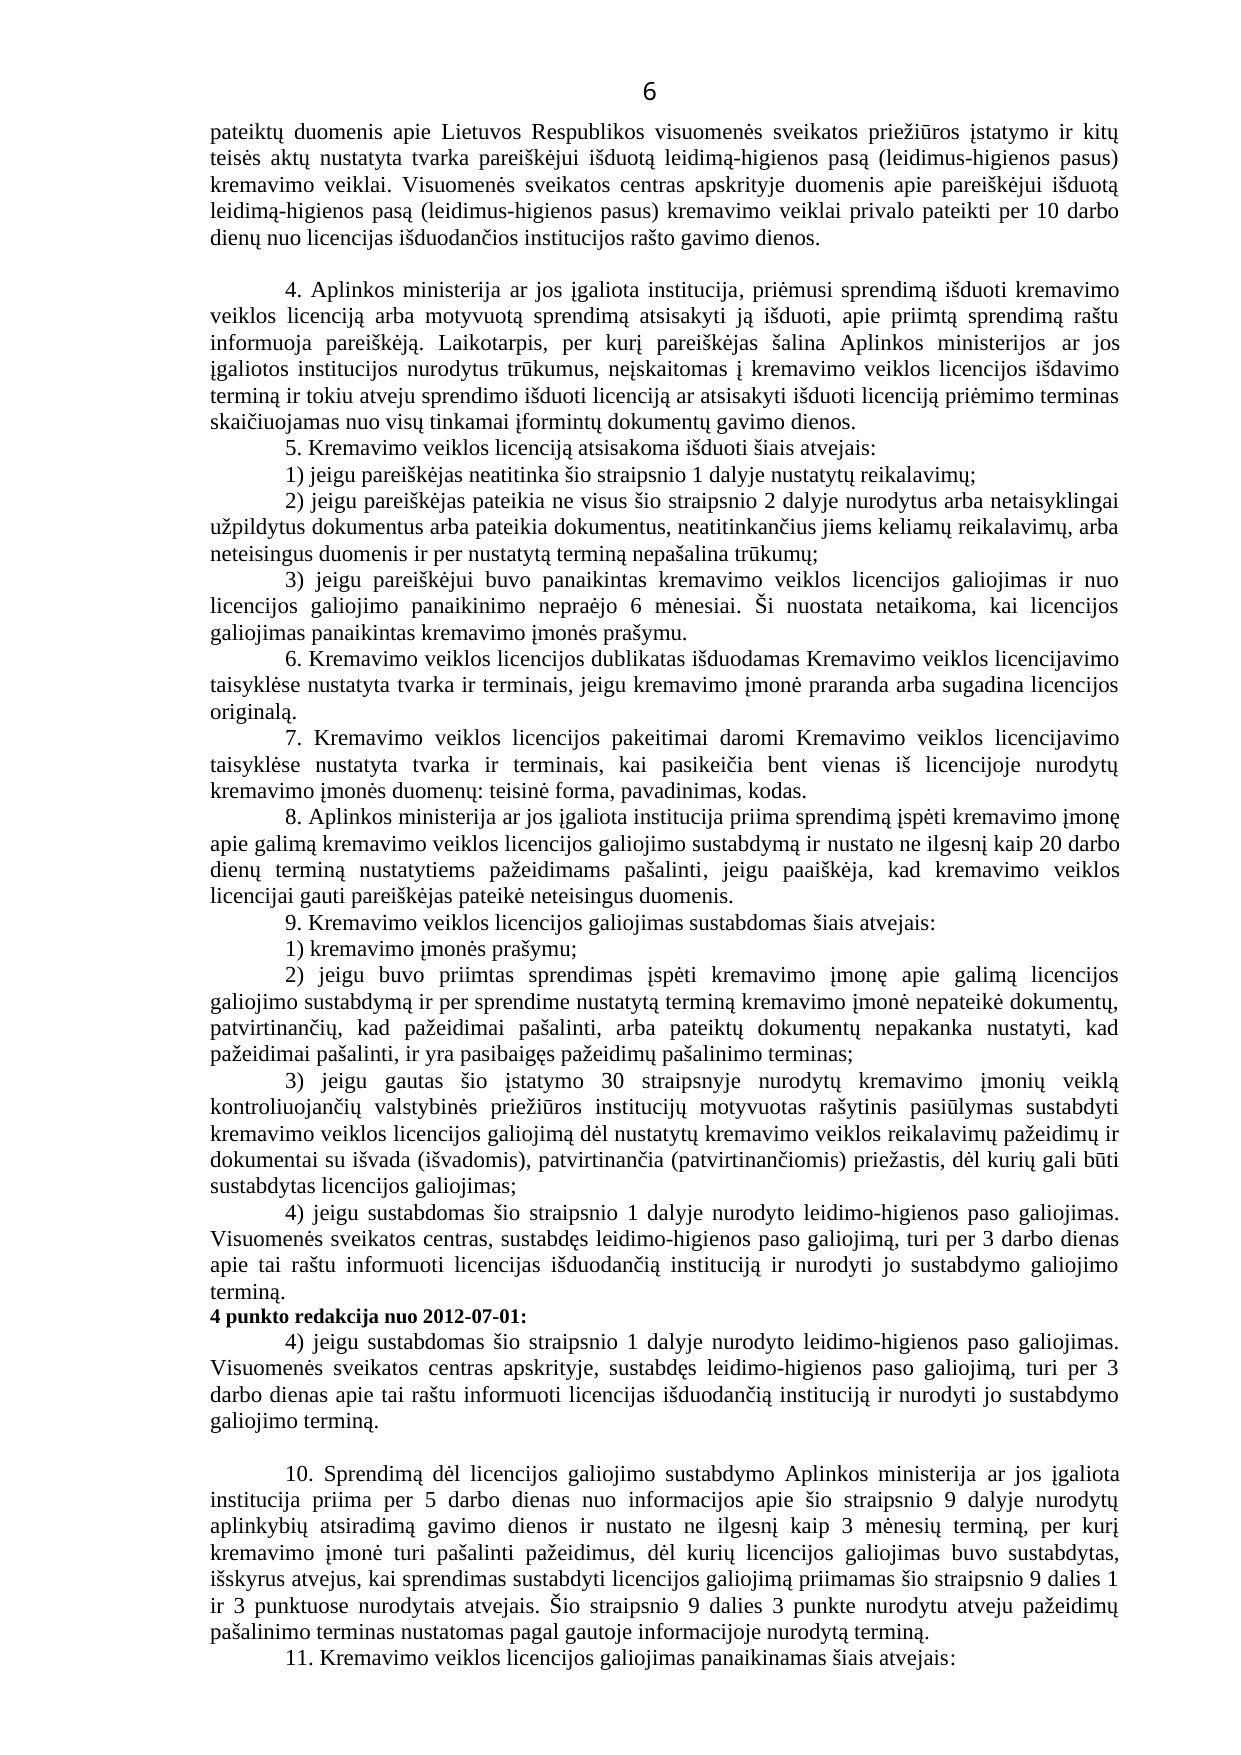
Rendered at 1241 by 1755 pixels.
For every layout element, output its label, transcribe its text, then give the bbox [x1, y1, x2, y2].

text 8. Aplinkos ministerija ar jos įgaliota institucija priima sprendimą įspėti kremavimo įmonę apie galimą kremavimo veiklos licencijos galiojimo sustabdymą ir nustato ne ilgesnį kaip 20 darbo dienų terminą nustatytiems pažeidimams pašalinti, jeigu paaiškėja, kad kremavimo veiklos licencijai gauti pareiškėjas pateikė neteisingus duomenis. [210, 803, 1120, 909]
text 2) jeigu pareiškėjas pateikia ne visus šio straipsnio 2 dalyje nurodytus arba netaisyklingai užpildytus dokumentus arba pateikia dokumentus, neatitinkančius jiems keliamų reikalavimų, arba neteisingus duomenis ir per nustatytą terminą nepašalina trūkumų; [210, 487, 1120, 566]
text 5. Kremavimo veiklos licenciją atsisakoma išduoti šiais atvejais: [210, 434, 1120, 461]
text 4) jeigu sustabdomas šio straipsnio 1 dalyje nurodyto leidimo-higienos paso galiojimas. Visuomenės sveikatos centras apskrityje, sustabdęs leidimo-higienos paso galiojimą, turi per 3 darbo dienas apie tai raštu informuoti licencijas išduodančią instituciją ir nurodyti jo sustabdymo galiojimo terminą. [210, 1328, 1120, 1433]
text 3) jeigu pareiškėjui buvo panaikintas kremavimo veiklos licencijos galiojimas ir nuo licencijos galiojimo panaikinimo nepraėjo 6 mėnesiai. Ši nuostata netaikoma, kai licencijos galiojimas panaikintas kremavimo įmonės prašymu. [210, 566, 1120, 645]
text 10. Sprendimą dėl licencijos galiojimo sustabdymo Aplinkos ministerija ar jos įgaliota institucija priima per 5 darbo dienas nuo informacijos apie šio straipsnio 9 dalyje nurodytų aplinkybių atsiradimą gavimo dienos ir nustato ne ilgesnį kaip 3 mėnesių terminą, per kurį kremavimo įmonė turi pašalinti pažeidimus, dėl kurių licencijos galiojimas buvo sustabdytas, išskyrus atvejus, kai sprendimas sustabdyti licencijos galiojimą priimamas šio straipsnio 9 dalies 1 ir 3 punktuose nurodytais atvejais. Šio straipsnio 9 dalies 3 punkte nurodytu atveju pažeidimų pašalinimo terminas nustatomas pagal gautoje informacijoje nurodytą terminą. [210, 1460, 1120, 1644]
text 4) jeigu sustabdomas šio straipsnio 1 dalyje nurodyto leidimo-higienos paso galiojimas. Visuomenės sveikatos centras, sustabdęs leidimo-higienos paso galiojimą, turi per 3 darbo dienas apie tai raštu informuoti licencijas išduodančią instituciją ir nurodyti jo sustabdymo galiojimo terminą. [210, 1199, 1120, 1304]
text 1) kremavimo įmonės prašymu; [210, 935, 1120, 961]
text 7. Kremavimo veiklos licencijos pakeitimai daromi Kremavimo veiklos licencijavimo taisyklėse nustatyta tvarka ir terminais, kai pasikeičia bent vienas iš licencijoje nurodytų kremavimo įmonės duomenų: teisinė forma, pavadinimas, kodas. [210, 724, 1120, 803]
text 4 punkto redakcija nuo 2012-07-01: [210, 1304, 1120, 1328]
text 1) jeigu pareiškėjas neatitinka šio straipsnio 1 dalyje nustatytų reikalavimų; [210, 461, 1120, 487]
text 3) jeigu gautas šio įstatymo 30 straipsnyje nurodytų kremavimo įmonių veiklą kontroliuojančių valstybinės priežiūros institucijų motyvuotas rašytinis pasiūlymas sustabdyti kremavimo veiklos licencijos galiojimą dėl nustatytų kremavimo veiklos reikalavimų pažeidimų ir dokumentai su išvada (išvadomis), patvirtinančia (patvirtinančiomis) priežastis, dėl kurių gali būti sustabdytas licencijos galiojimas; [210, 1067, 1120, 1199]
text 9. Kremavimo veiklos licencijos galiojimas sustabdomas šiais atvejais: [210, 909, 1120, 935]
text 6. Kremavimo veiklos licencijos dublikatas išduodamas Kremavimo veiklos licencijavimo taisyklėse nustatyta tvarka ir terminais, jeigu kremavimo įmonė praranda arba sugadina licencijos originalą. [210, 645, 1120, 724]
text pateiktų duomenis apie Lietuvos Respublikos visuomenės sveikatos priežiūros įstatymo ir kitų teisės aktų nustatyta tvarka pareiškėjui išduotą leidimą-higienos pasą (leidimus-higienos pasus) kremavimo veiklai. Visuomenės sveikatos centras apskrityje duomenis apie pareiškėjui išduotą leidimą-higienos pasą (leidimus-higienos pasus) kremavimo veiklai privalo pateikti per 10 darbo dienų nuo licencijas išduodančios institucijos rašto gavimo dienos. [210, 118, 1120, 250]
text 4. Aplinkos ministerija ar jos įgaliota institucija, priėmusi sprendimą išduoti kremavimo veiklos licenciją arba motyvuotą sprendimą atsisakyti ją išduoti, apie priimtą sprendimą raštu informuoja pareiškėją. Laikotarpis, per kurį pareiškėjas šalina Aplinkos ministerijos ar jos įgaliotos institucijos nurodytus trūkumus, neįskaitomas į kremavimo veiklos licencijos išdavimo terminą ir tokiu atveju sprendimo išduoti licenciją ar atsisakyti išduoti licenciją priėmimo terminas skaičiuojamas nuo visų tinkamai įformintų dokumentų gavimo dienos. [210, 276, 1120, 434]
text 2) jeigu buvo priimtas sprendimas įspėti kremavimo įmonę apie galimą licencijos galiojimo sustabdymą ir per sprendime nustatytą terminą kremavimo įmonė nepateikė dokumentų, patvirtinančių, kad pažeidimai pašalinti, arba pateiktų dokumentų nepakanka nustatyti, kad pažeidimai pašalinti, ir yra pasibaigęs pažeidimų pašalinimo terminas; [210, 961, 1120, 1067]
text 11. Kremavimo veiklos licencijos galiojimas panaikinamas šiais atvejais: [210, 1644, 1120, 1671]
